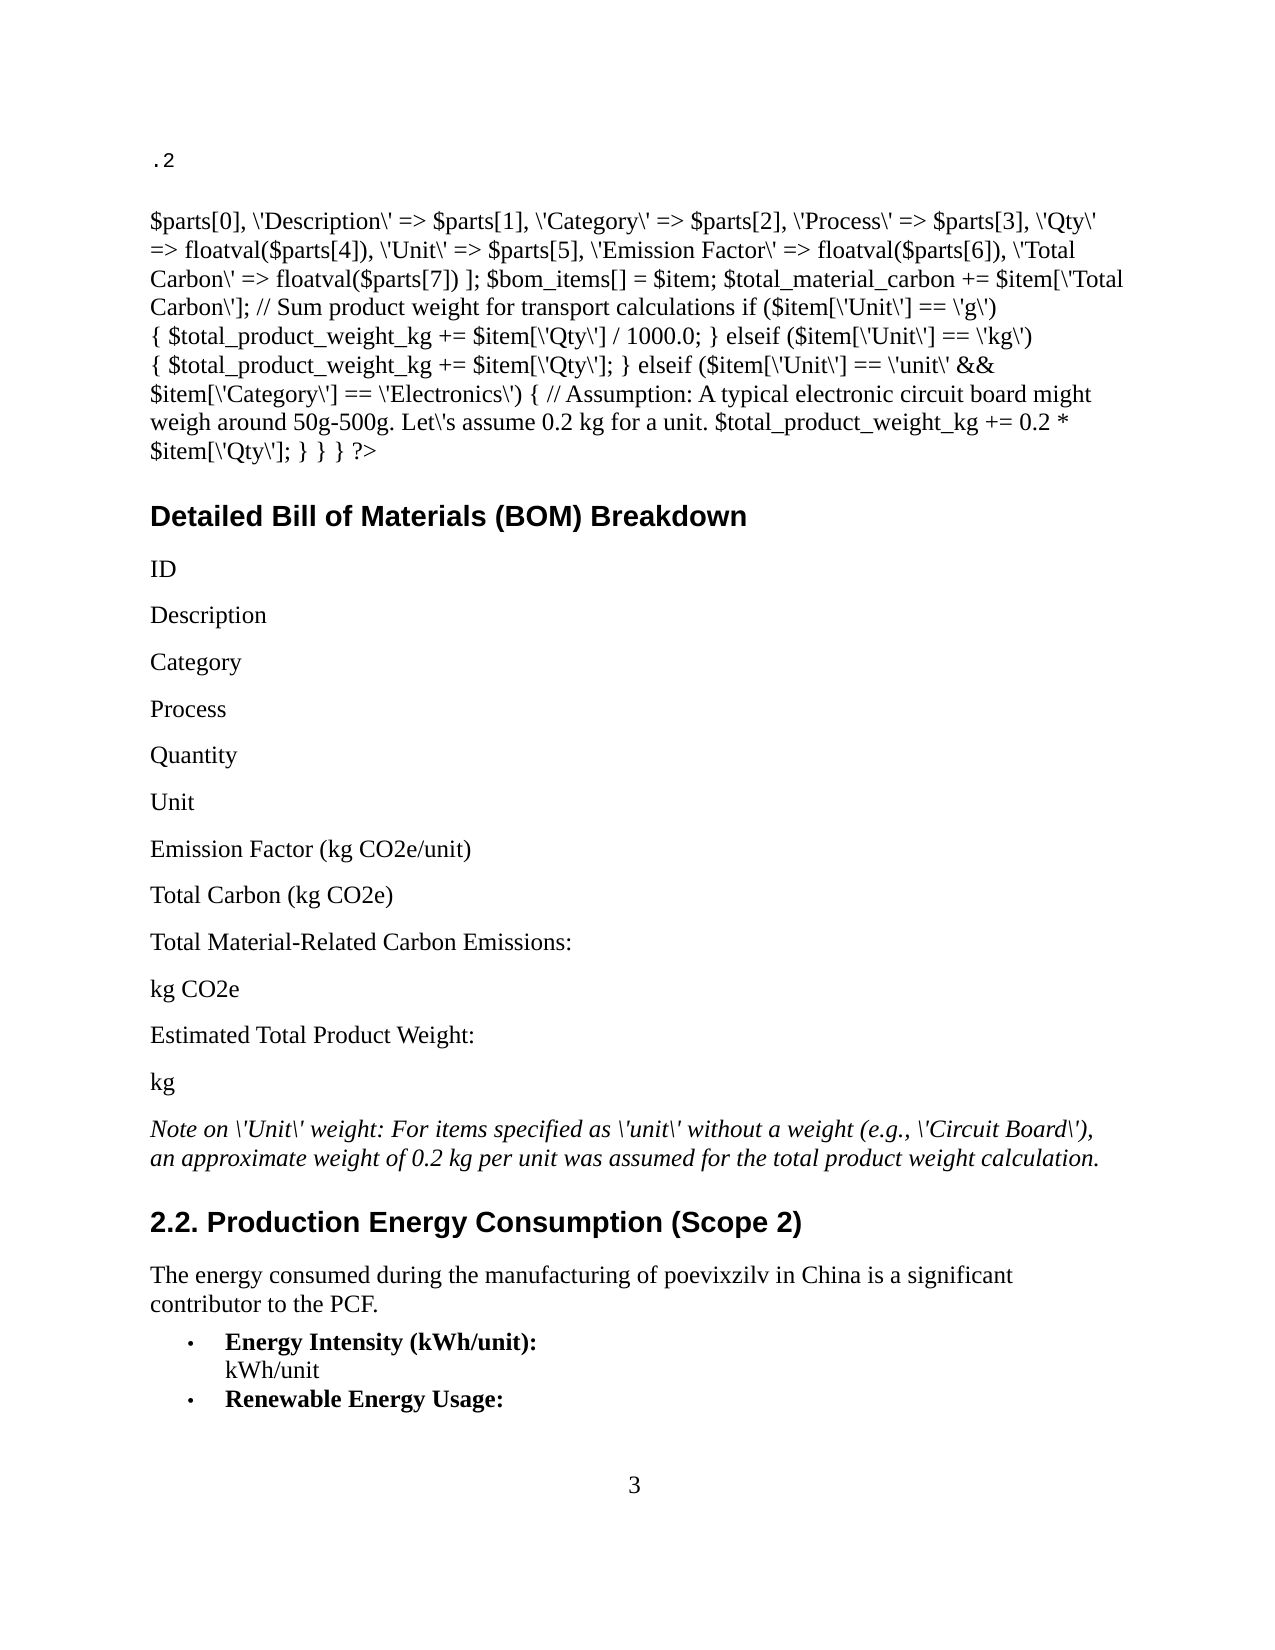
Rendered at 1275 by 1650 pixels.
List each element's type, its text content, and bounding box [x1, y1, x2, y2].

text Emission Factor (kg CO2e/unit) [150, 834, 1125, 863]
text .2 [150, 150, 1125, 174]
text Total Material-Related Carbon Emissions: [150, 927, 1125, 956]
text Process [150, 694, 1125, 723]
list Energy Intensity (kWh/unit): [187, 1327, 1125, 1356]
list kWh/unit [187, 1356, 1125, 1384]
text kg CO2e [150, 974, 1125, 1003]
text Total Carbon (kg CO2e) [150, 881, 1125, 909]
text Description [150, 601, 1125, 629]
text Estimated Total Product Weight: [150, 1021, 1125, 1049]
subtitle 2.2. Production Energy Consumption (Scope 2) [150, 1205, 1125, 1239]
text Quantity [150, 741, 1125, 769]
text Unit [150, 787, 1125, 816]
subtitle Detailed Bill of Materials (BOM) Breakdown [150, 499, 1125, 532]
text ID [150, 554, 1125, 583]
text Note on \'Unit\' weight: For items specified as \'unit\' without a weight (e.g., \'Circuit Board\'), an approximate weight of 0.2 kg per unit was assumed for the total product weight calculation. [150, 1114, 1125, 1171]
text The energy consumed during the manufacturing of poevixzilv in China is a significant contributor to the PCF. [150, 1260, 1125, 1318]
text Category [150, 647, 1125, 676]
list Renewable Energy Usage: [187, 1384, 1125, 1413]
text kg [150, 1067, 1125, 1096]
text $parts[0], \'Description\' => $parts[1], \'Category\' => $parts[2], \'Process\' => $parts[3], \'Qty\' => floatval($parts[4]), \'Unit\' => $parts[5], \'Emission Factor\' => floatval($parts[6]), \'Total Carbon\' => floatval($parts[7]) ]; $bom_items[] = $item; $total_material_carbon += $item[\'Total Carbon\']; // Sum product weight for transport calculations if ($item[\'Unit\'] == \'g\') { $total_product_weight_kg += $item[\'Qty\'] / 1000.0; } elseif ($item[\'Unit\'] == \'kg\') { $total_product_weight_kg += $item[\'Qty\']; } elseif ($item[\'Unit\'] == \'unit\' && $item[\'Category\'] == \'Electronics\') { // Assumption: A typical electronic circuit board might weigh around 50g-500g. Let\'s assume 0.2 kg for a unit. $total_product_weight_kg += 0.2 * $item[\'Qty\']; } } } ?> [150, 206, 1125, 465]
